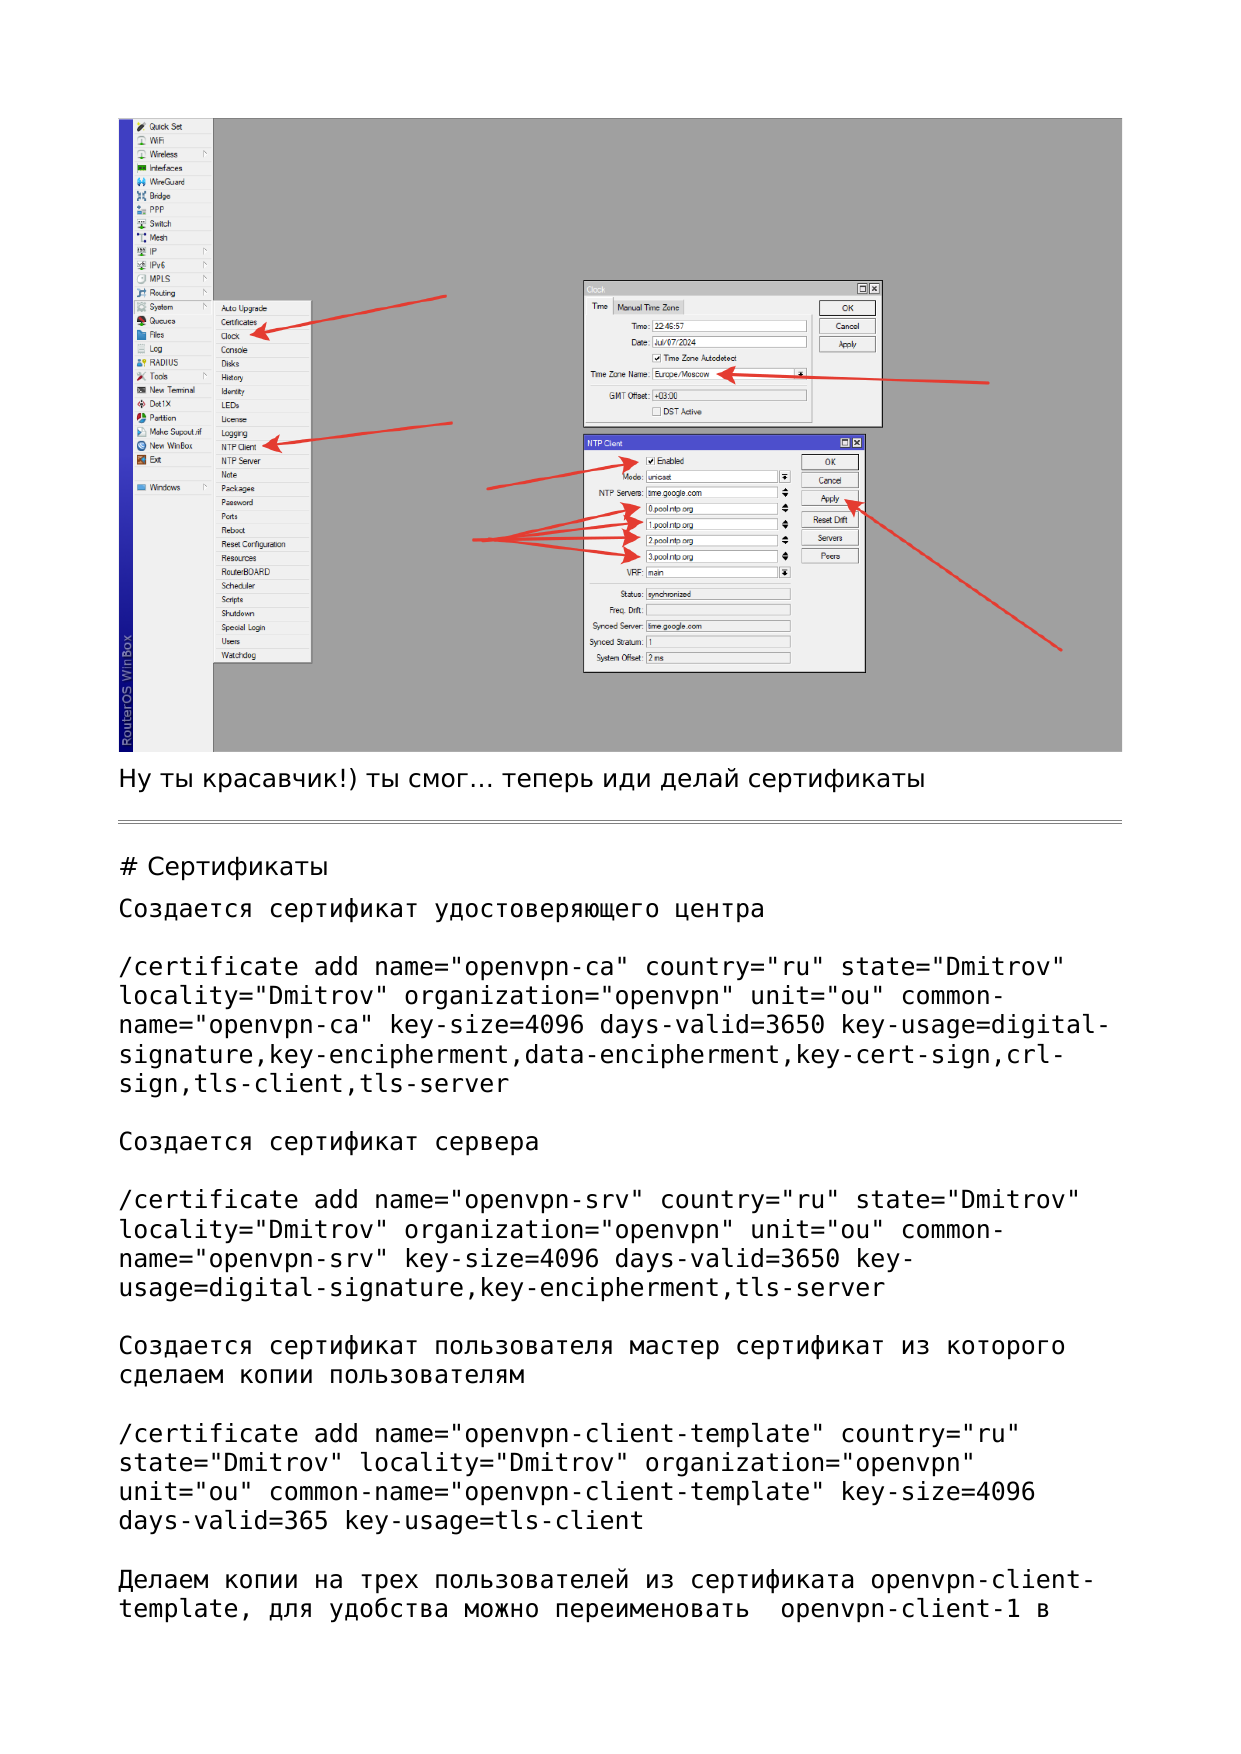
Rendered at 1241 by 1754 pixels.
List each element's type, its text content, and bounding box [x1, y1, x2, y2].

text # Сертификаты [118, 852, 1122, 882]
text Создается сертификат удостоверяющего центра /certificate add name="openvpn-ca" country="ru" state="Dmitrov" locality="Dmitrov" organization="openvpn" unit="ou" common-name="openvpn-ca" key-size=4096 days-valid=3650 key-usage=digital-signature,key-encipherment,data-encipherment,key-cert-sign,crl-sign,tls-client,tls-server Создается сертификат сервера /certificate add name="openvpn-srv" country="ru" state="Dmitrov" locality="Dmitrov" organization="openvpn" unit="ou" common-name="openvpn-srv" key-size=4096 days-valid=3650 key-usage=digital-signature,key-encipherment,tls-server Создается сертификат пользователя мастер сертификат из которого сделаем копии пользователям /certificate add name="openvpn-client-template" country="ru" state="Dmitrov" locality="Dmitrov" organization="openvpn" unit="ou" common-name="openvpn-client-template" key-size=4096 days-valid=365 key-usage=tls-client Делаем копии на трех пользователей из сертификата openvpn-client-template, для удобства можно переименовать openvpn-client-1 в [118, 894, 1122, 1623]
picture [118, 118, 1123, 752]
text Ну ты красавчик!) ты смог… теперь иди делай сертификаты [118, 764, 1122, 793]
